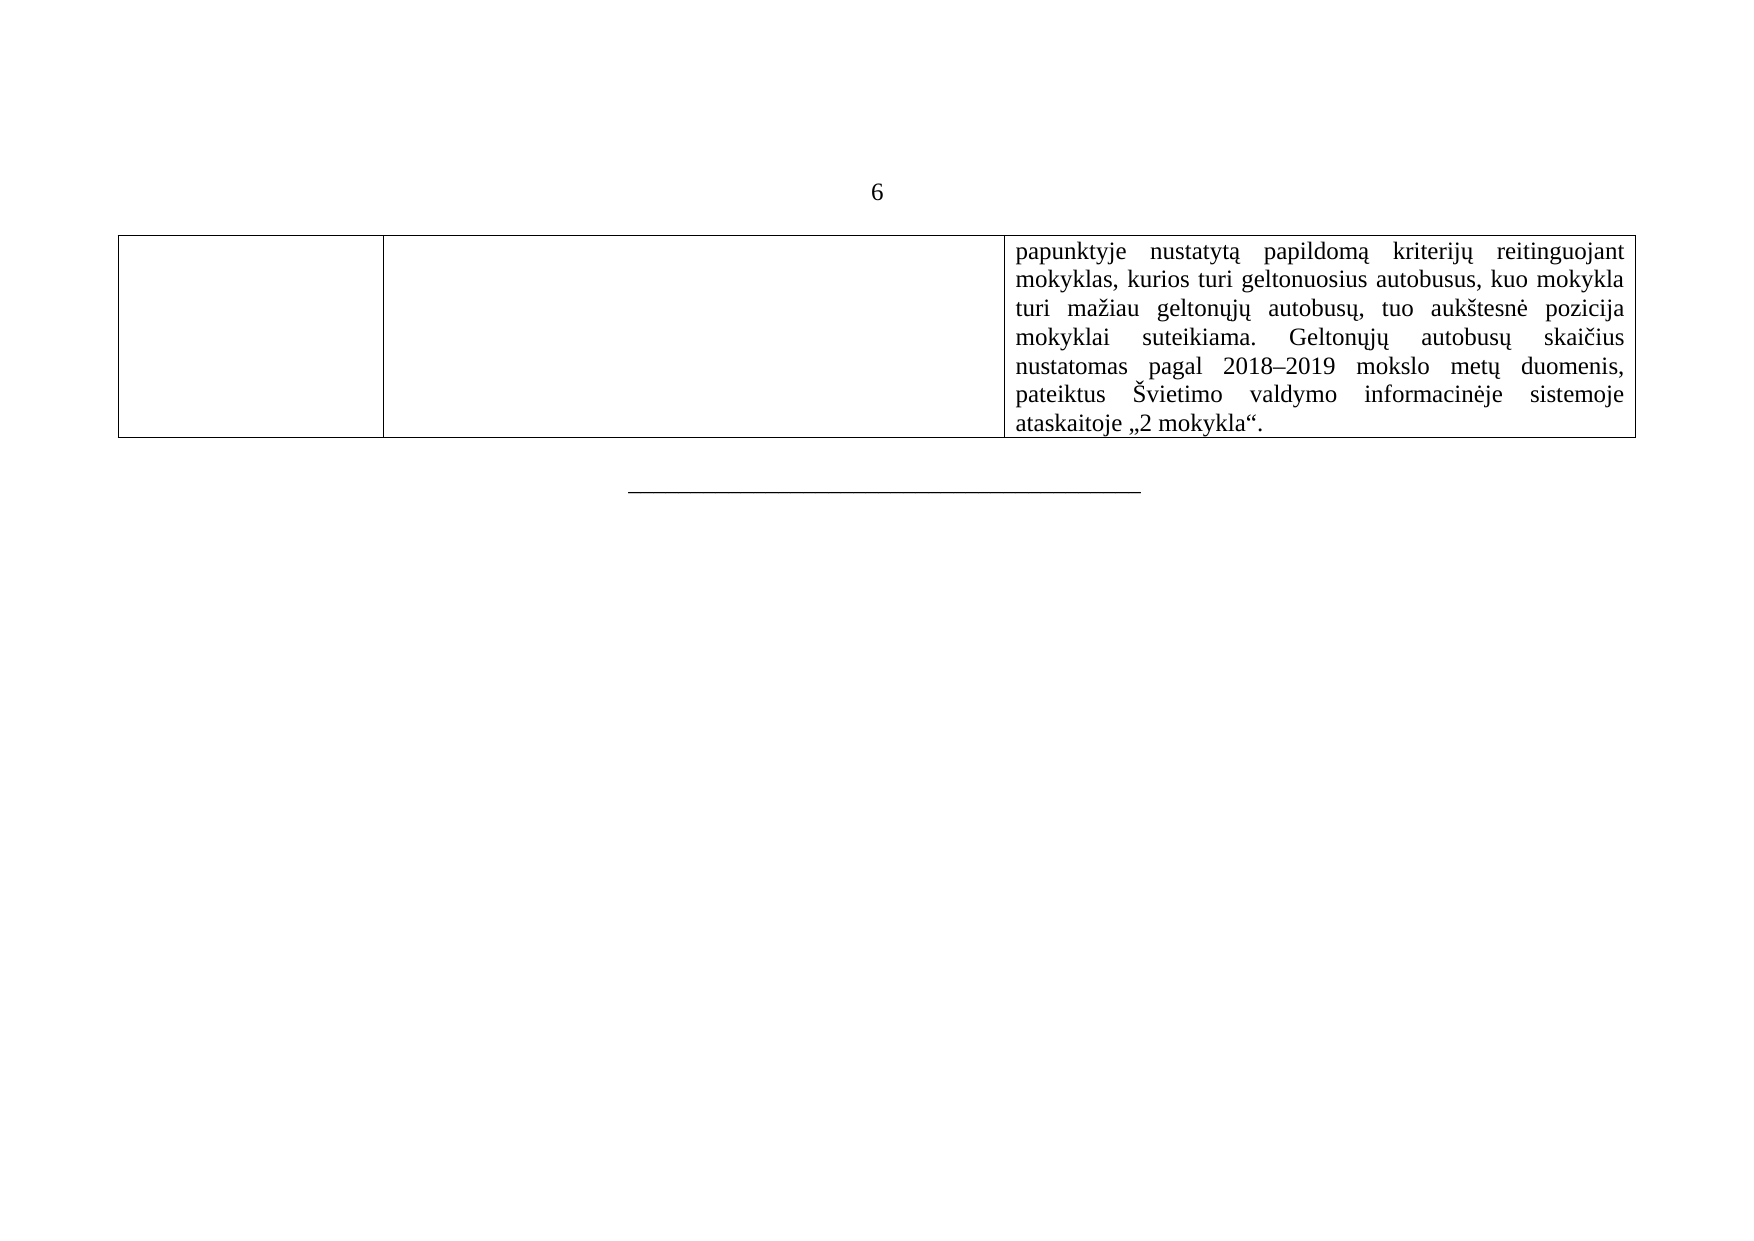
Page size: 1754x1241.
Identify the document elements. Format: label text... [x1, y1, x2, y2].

text _________________________________________ [118, 467, 1636, 496]
table_cell papunktyje nustatytą papildomą kriterijų reitinguojant mokyklas, kurios turi geltonuosius autobusus, kuo mokykla turi mažiau geltonųjų autobusų, tuo aukštesnė pozicija mokyklai suteikiama. Geltonųjų autobusų skaičius nustatomas pagal 2018–2019 mokslo metų duomenis, pateiktus Švietimo valdymo informacinėje sistemoje ataskaitoje „2 mokykla“. [1005, 236, 1635, 437]
table_cell [119, 236, 383, 437]
table_cell [384, 236, 1004, 437]
